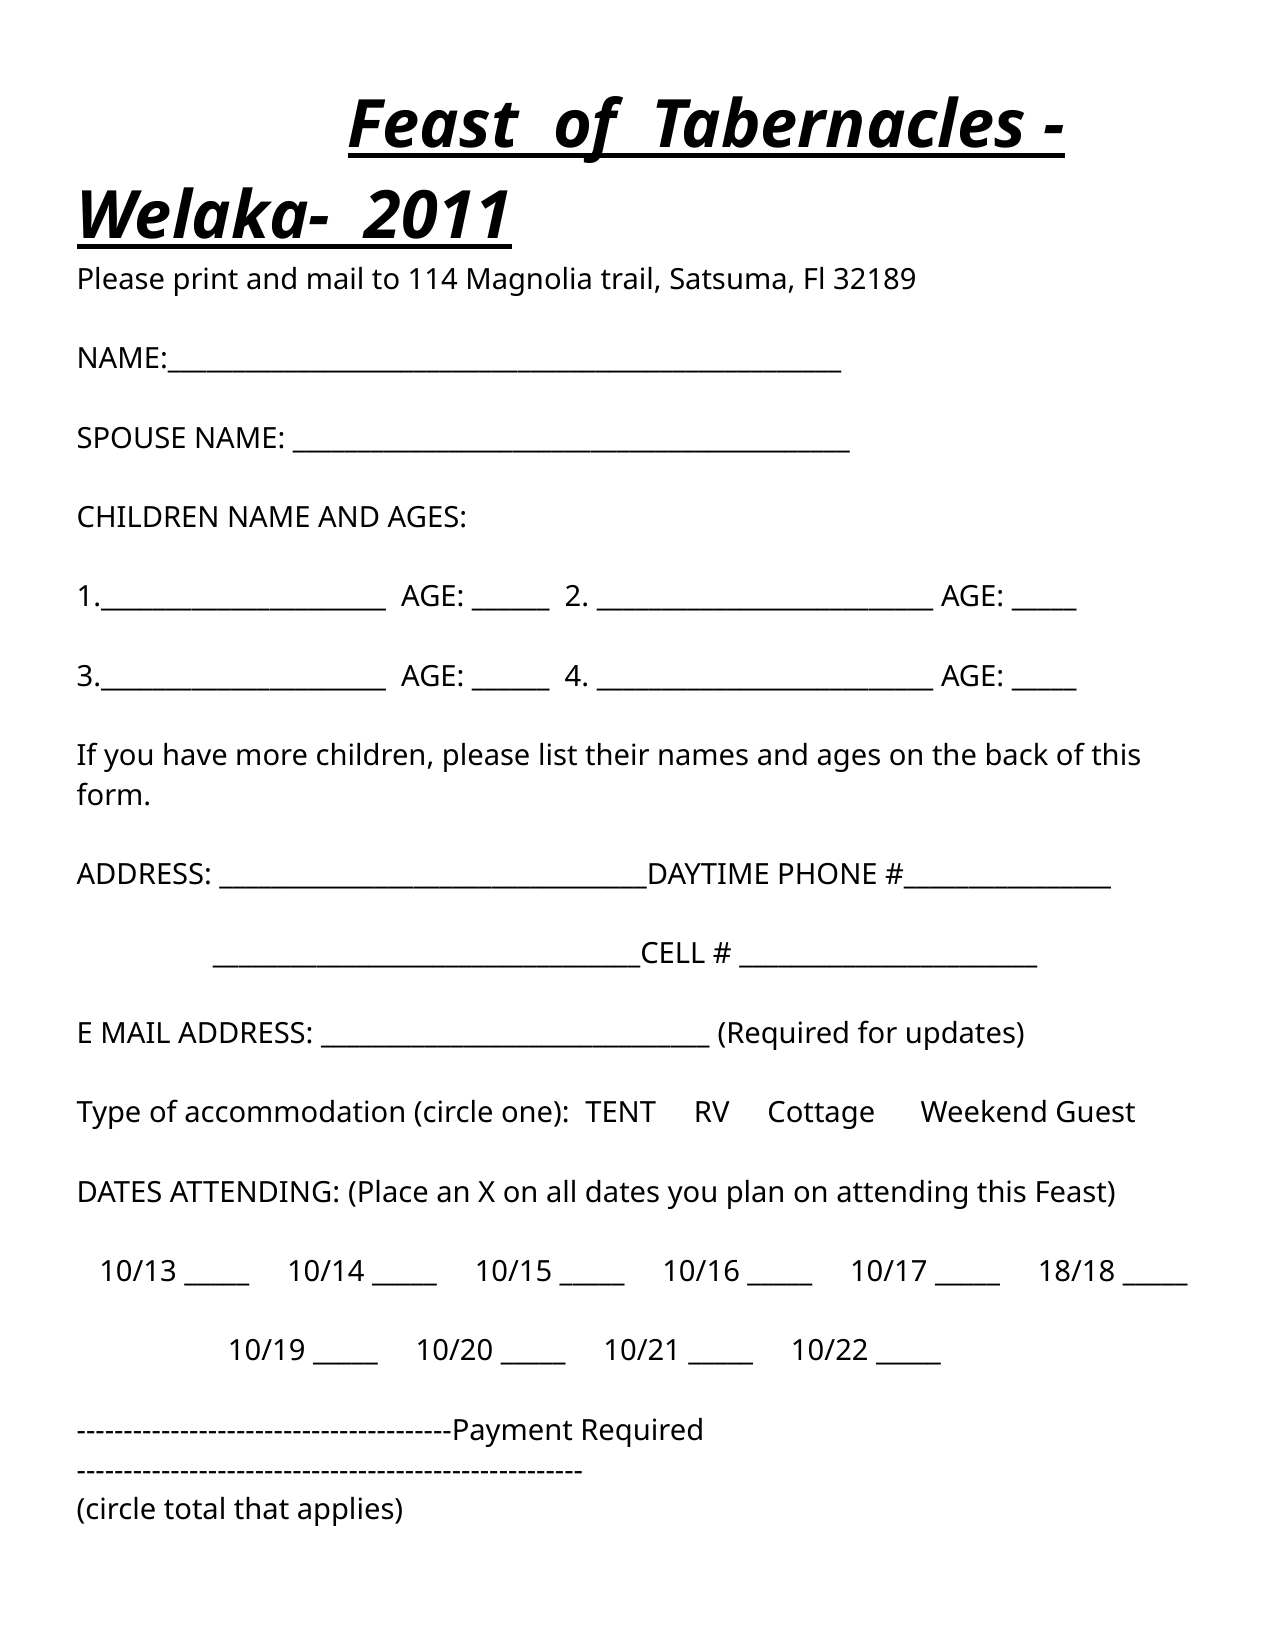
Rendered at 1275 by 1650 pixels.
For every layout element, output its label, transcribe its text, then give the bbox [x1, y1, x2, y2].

text 10/13 _____ 10/14 _____ 10/15 _____ 10/16 _____ 10/17 _____ 18/18 _____ [76, 1250, 1198, 1290]
text (circle total that applies) [76, 1488, 1198, 1528]
text Please print and mail to 114 Magnolia trail, Satsuma, Fl 32189 [76, 258, 1198, 298]
text Type of accommodation (circle one): TENT RV Cottage Weekend Guest [76, 1092, 1198, 1131]
text 1.______________________ AGE: ______ 2. __________________________ AGE: _____ [76, 576, 1198, 615]
text 3.______________________ AGE: ______ 4. __________________________ AGE: _____ [76, 655, 1198, 695]
text NAME:____________________________________________________ [76, 337, 1198, 377]
text 10/19 _____ 10/20 _____ 10/21 _____ 10/22 _____ [76, 1330, 1198, 1369]
text ADDRESS: _________________________________DAYTIME PHONE #________________ [76, 853, 1198, 893]
text DATES ATTENDING: (Place an X on all dates you plan on attending this Feast) [76, 1171, 1198, 1211]
text _________________________________CELL # _______________________ [76, 933, 1198, 972]
text Feast of Tabernacles -Welaka- 2011 [76, 76, 1198, 258]
text SPOUSE NAME: ___________________________________________ [76, 417, 1198, 457]
text E MAIL ADDRESS: ______________________________ (Required for updates) [76, 1012, 1198, 1052]
text ----------------------------------------Payment Required ------------------------------------------------------ [76, 1409, 1198, 1488]
text If you have more children, please list their names and ages on the back of this form. [76, 734, 1198, 814]
text CHILDREN NAME AND AGES: [76, 496, 1198, 536]
